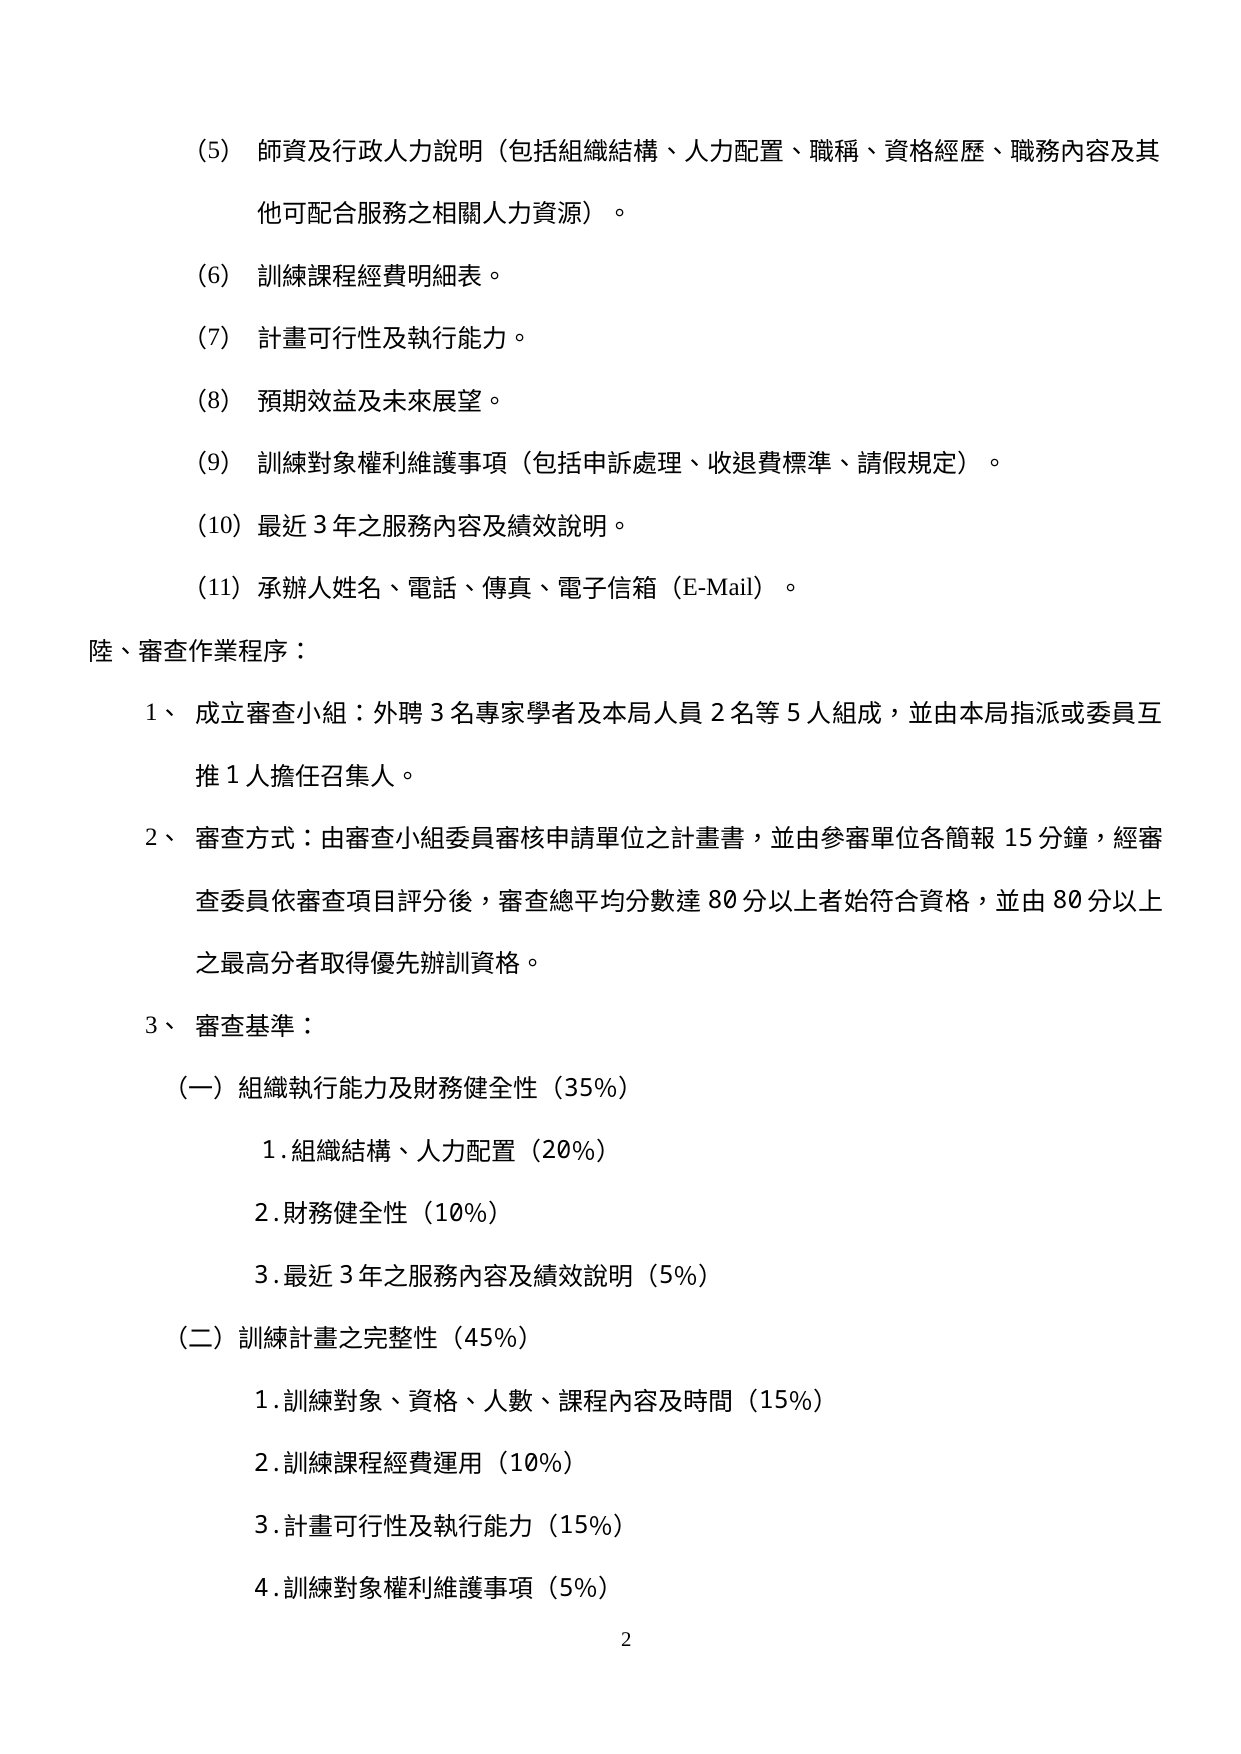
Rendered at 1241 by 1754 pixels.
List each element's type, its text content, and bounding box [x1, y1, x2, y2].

list 師資及行政人力說明（包括組織結構、人力配置、職稱、資格經歷、職務內容及其他可配合服務之相關人力資源）。 [182, 108, 1163, 233]
list 訓練課程經費明細表。 [182, 233, 1163, 295]
text 1.訓練對象、資格、人數、課程內容及時間（15％） [201, 1358, 1163, 1420]
list 承辦人姓名、電話、傳真、電子信箱（E-Mail）。 [182, 545, 1163, 608]
text 3.最近3年之服務內容及績效說明（5％） [89, 1233, 1163, 1295]
list 審查基準： [145, 983, 1163, 1045]
list 預期效益及未來展望。 [182, 358, 1163, 420]
text 1.組織結構、人力配置（20％） [201, 1108, 1163, 1170]
list 審查作業程序： [89, 608, 1163, 670]
text （二）訓練計畫之完整性（45％） [164, 1295, 1163, 1358]
text 2.財務健全性（10％） [89, 1170, 1163, 1233]
list 審查方式：由審查小組委員審核申請單位之計畫書，並由參審單位各簡報15分鐘，經審查委員依審查項目評分後，審查總平均分數達80分以上者始符合資格，並由80分以上之最高分者取得優先辦訓資格。 [145, 795, 1163, 983]
text 3.計畫可行性及執行能力（15％） [201, 1483, 1163, 1545]
list 最近3年之服務內容及績效說明。 [182, 483, 1163, 545]
text 2.訓練課程經費運用（10％） [201, 1420, 1163, 1483]
list 計畫可行性及執行能力。 [182, 295, 1163, 358]
text 4.訓練對象權利維護事項（5％） [201, 1545, 1163, 1608]
text （一）組織執行能力及財務健全性（35％） [164, 1045, 1163, 1108]
list 成立審查小組：外聘3名專家學者及本局人員2名等5人組成，並由本局指派或委員互推1人擔任召集人。 [145, 670, 1163, 795]
list 訓練對象權利維護事項（包括申訴處理、收退費標準、請假規定）。 [182, 420, 1163, 483]
